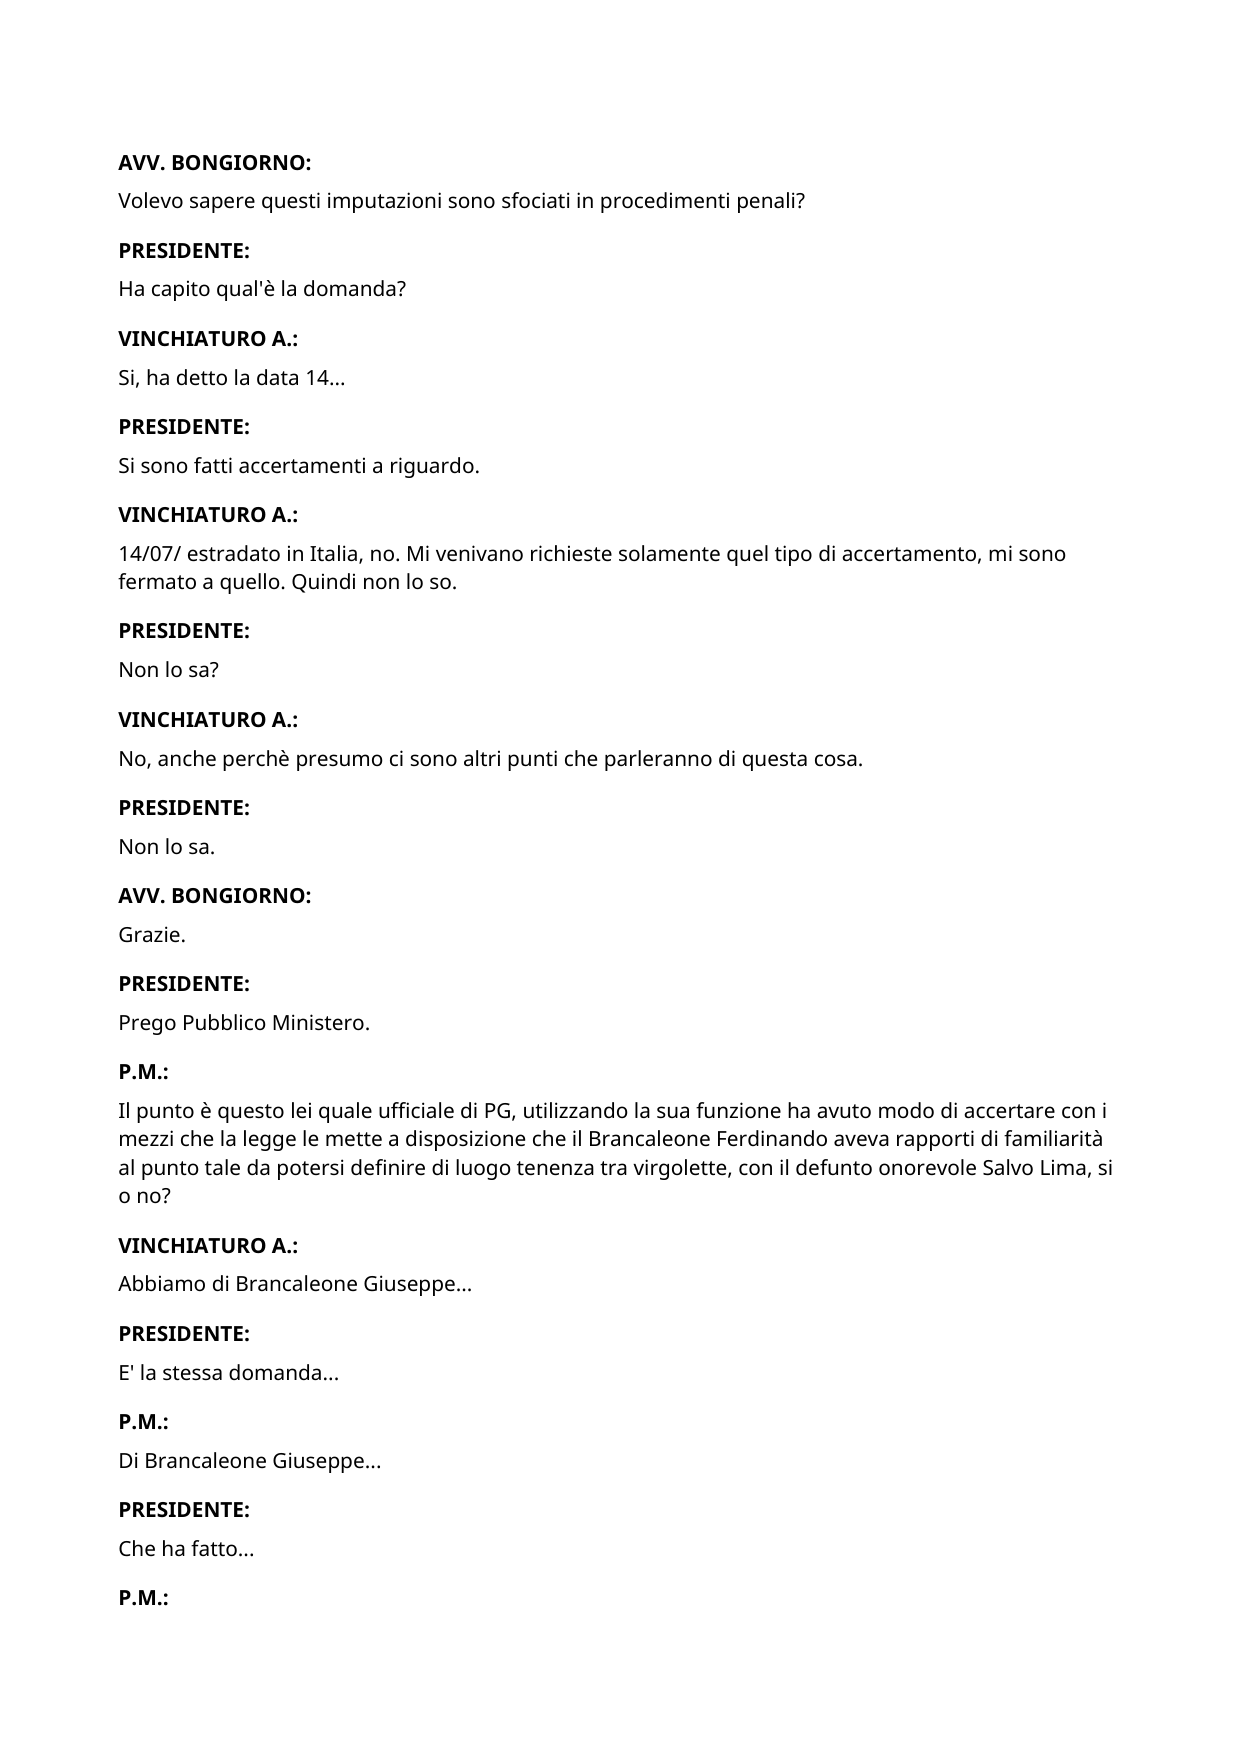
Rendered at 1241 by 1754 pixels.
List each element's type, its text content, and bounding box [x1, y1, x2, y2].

text Si, ha detto la data 14... [118, 363, 1122, 391]
text No, anche perchè presumo ci sono altri punti che parleranno di questa cosa. [118, 744, 1122, 772]
text E' la stessa domanda... [118, 1358, 1122, 1386]
text Il punto è questo lei quale ufficiale di PG, utilizzando la sua funzione ha avuto modo di accertare con i mezzi che la legge le mette a disposizione che il Brancaleone Ferdinando aveva rapporti di familiarità al punto tale da potersi definire di luogo tenenza tra virgolette, con il defunto onorevole Salvo Lima, si o no? [118, 1096, 1122, 1210]
text AVV. BONGIORNO: [118, 881, 1122, 909]
text PRESIDENTE: [118, 793, 1122, 821]
text VINCHIATURO A.: [118, 705, 1122, 733]
text AVV. BONGIORNO: [118, 148, 1122, 176]
text VINCHIATURO A.: [118, 500, 1122, 528]
text Prego Pubblico Ministero. [118, 1008, 1122, 1036]
text P.M.: [118, 1583, 1122, 1612]
text Volevo sapere questi imputazioni sono sfociati in procedimenti penali? [118, 186, 1122, 215]
text VINCHIATURO A.: [118, 1231, 1122, 1259]
text Grazie. [118, 920, 1122, 948]
text P.M.: [118, 1057, 1122, 1086]
text Abbiamo di Brancaleone Giuseppe... [118, 1269, 1122, 1298]
text Si sono fatti accertamenti a riguardo. [118, 451, 1122, 479]
text P.M.: [118, 1407, 1122, 1435]
text PRESIDENTE: [118, 617, 1122, 645]
text PRESIDENTE: [118, 1319, 1122, 1347]
text PRESIDENTE: [118, 1495, 1122, 1523]
text PRESIDENTE: [118, 969, 1122, 998]
text PRESIDENTE: [118, 412, 1122, 440]
text PRESIDENTE: [118, 236, 1122, 264]
text VINCHIATURO A.: [118, 324, 1122, 352]
text Di Brancaleone Giuseppe... [118, 1446, 1122, 1474]
text 14/07/ estradato in Italia, no. Mi venivano richieste solamente quel tipo di accertamento, mi sono fermato a quello. Quindi non lo so. [118, 539, 1122, 596]
text Non lo sa. [118, 832, 1122, 860]
text Non lo sa? [118, 656, 1122, 684]
text Che ha fatto... [118, 1534, 1122, 1562]
text Ha capito qual'è la domanda? [118, 274, 1122, 303]
